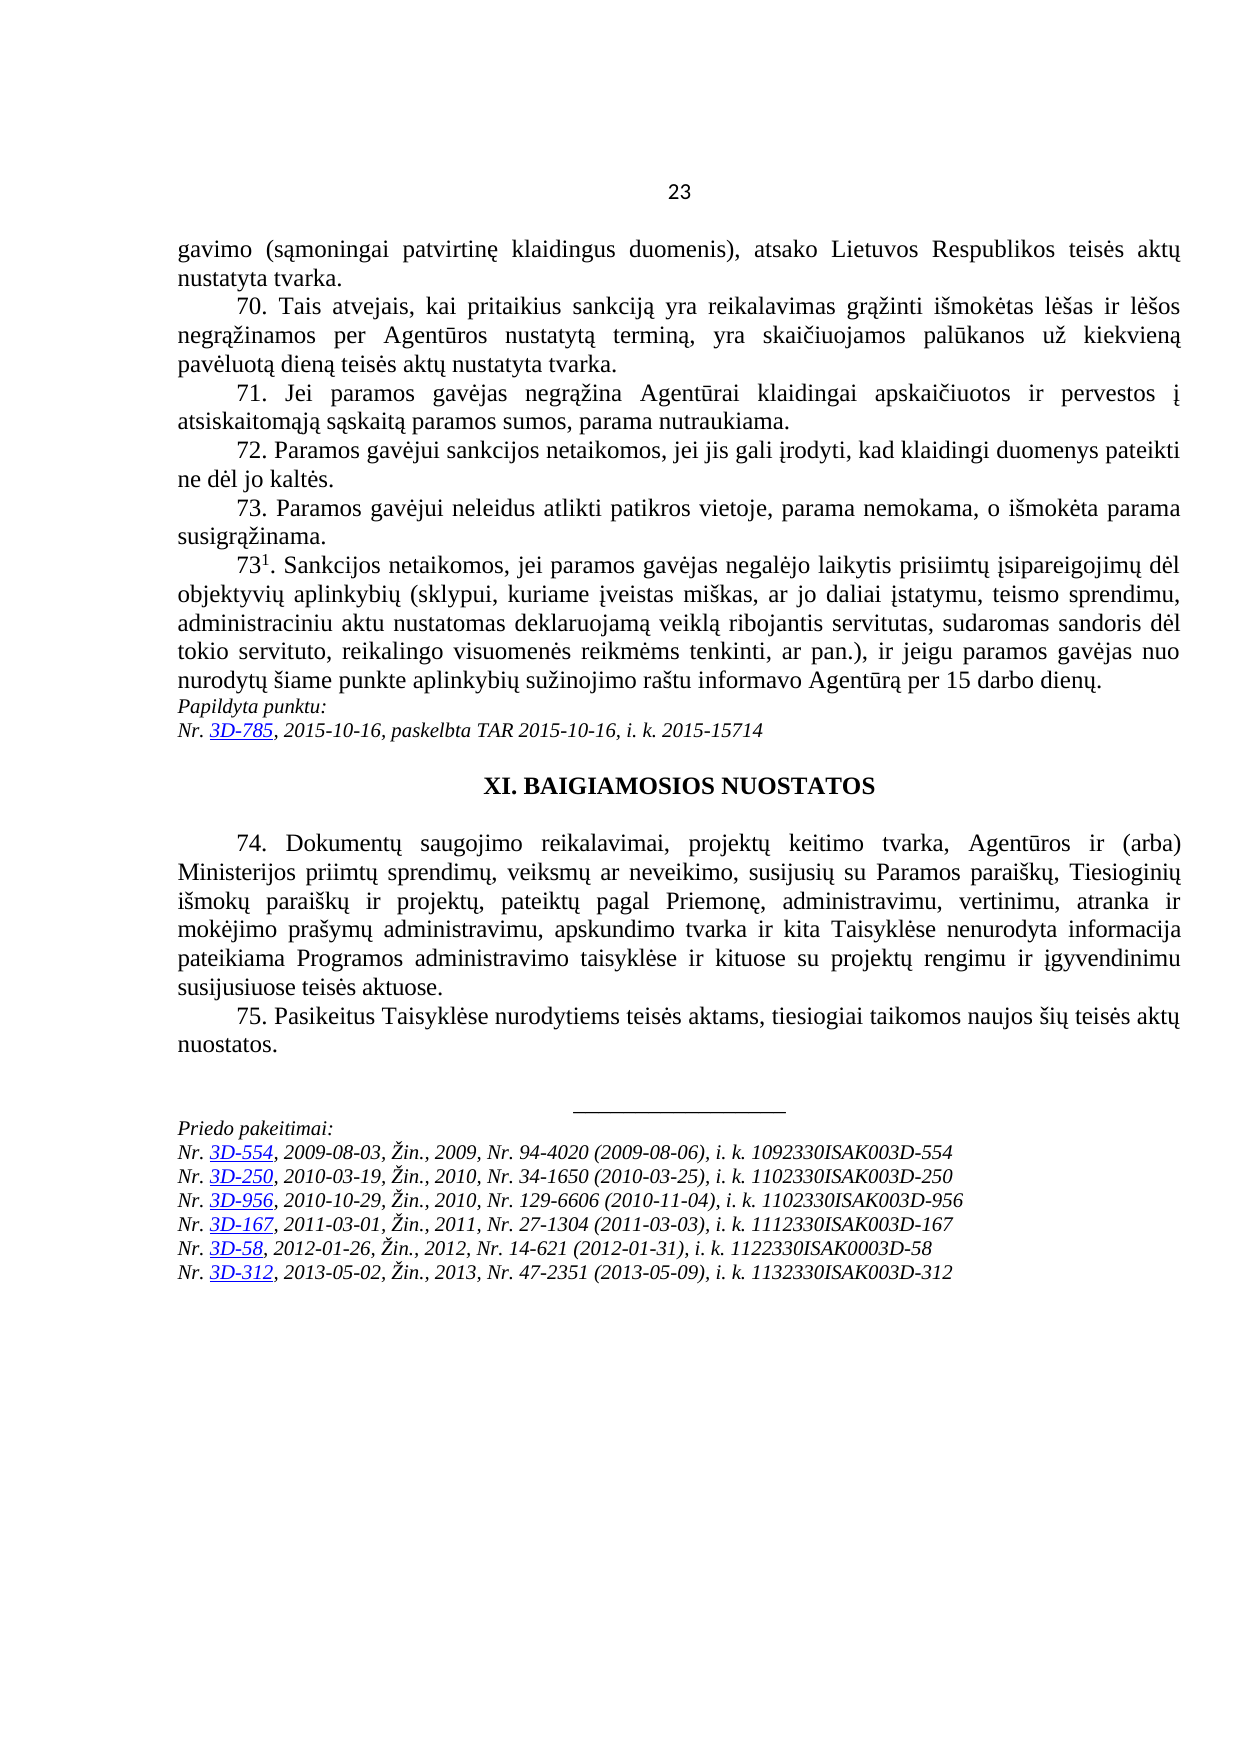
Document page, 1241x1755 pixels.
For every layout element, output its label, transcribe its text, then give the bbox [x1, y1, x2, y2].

text 74. Dokumentų saugojimo reikalavimai, projektų keitimo tvarka, Agentūros ir (arba) Ministerijos priimtų sprendimų, veiksmų ar neveikimo, susijusių su Paramos paraiškų, Tiesioginių išmokų paraiškų ir projektų, pateiktų pagal Priemonę, administravimu, vertinimu, atranka ir mokėjimo prašymų administravimu, apskundimo tvarka ir kita Taisyklėse nenurodyta informacija pateikiama Programos administravimo taisyklėse ir kituose su projektų rengimu ir įgyvendinimu susijusiuose teisės aktuose. [177, 828, 1181, 1001]
text _________________ [177, 1087, 1181, 1116]
text Nr. 3D-554, 2009-08-03, Žin., 2009, Nr. 94-4020 (2009-08-06), i. k. 1092330ISAK003D-554 [177, 1140, 1181, 1164]
text 73. Paramos gavėjui neleidus atlikti patikros vietoje, parama nemokama, o išmokėta parama susigrąžinama. [177, 493, 1181, 550]
text Nr. 3D-312, 2013-05-02, Žin., 2013, Nr. 47-2351 (2013-05-09), i. k. 1132330ISAK003D-312 [177, 1260, 1181, 1284]
text Nr. 3D-250, 2010-03-19, Žin., 2010, Nr. 34-1650 (2010-03-25), i. k. 1102330ISAK003D-250 [177, 1164, 1181, 1188]
text Priedo pakeitimai: [177, 1116, 1181, 1140]
text Nr. 3D-956, 2010-10-29, Žin., 2010, Nr. 129-6606 (2010-11-04), i. k. 1102330ISAK003D-956 [177, 1188, 1181, 1212]
text 71. Jei paramos gavėjas negrąžina Agentūrai klaidingai apskaičiuotos ir pervestos į atsiskaitomąją sąskaitą paramos sumos, parama nutraukiama. [177, 378, 1181, 435]
text 75. Pasikeitus Taisyklėse nurodytiems teisės aktams, tiesiogiai taikomos naujos šių teisės aktų nuostatos. [177, 1001, 1181, 1058]
text Nr. 3D-58, 2012-01-26, Žin., 2012, Nr. 14-621 (2012-01-31), i. k. 1122330ISAK0003D-58 [177, 1236, 1181, 1260]
text Nr. 3D-167, 2011-03-01, Žin., 2011, Nr. 27-1304 (2011-03-03), i. k. 1112330ISAK003D-167 [177, 1212, 1181, 1236]
text gavimo (sąmoningai patvirtinę klaidingus duomenis), atsako Lietuvos Respublikos teisės aktų nustatyta tvarka. [177, 234, 1181, 291]
text 731. Sankcijos netaikomos, jei paramos gavėjas negalėjo laikytis prisiimtų įsipareigojimų dėl objektyvių aplinkybių (sklypui, kuriame įveistas miškas, ar jo daliai įstatymu, teismo sprendimu, administraciniu aktu nustatomas deklaruojamą veiklą ribojantis servitutas, sudaromas sandoris dėl tokio servituto, reikalingo visuomenės reikmėms tenkinti, ar pan.), ir jeigu paramos gavėjas nuo nurodytų šiame punkte aplinkybių sužinojimo raštu informavo Agentūrą per 15 darbo dienų. [177, 550, 1181, 694]
text Nr. 3D-785, 2015-10-16, paskelbta TAR 2015-10-16, i. k. 2015-15714 [177, 718, 1181, 742]
text 70. Tais atvejais, kai pritaikius sankciją yra reikalavimas grąžinti išmokėtas lėšas ir lėšos negrąžinamos per Agentūros nustatytą terminą, yra skaičiuojamos palūkanos už kiekvieną pavėluotą dieną teisės aktų nustatyta tvarka. [177, 291, 1181, 378]
text XI. BAIGIAMOSIOS NUOSTATOS [177, 771, 1181, 799]
text Papildyta punktu: [177, 694, 1181, 718]
text 72. Paramos gavėjui sankcijos netaikomos, jei jis gali įrodyti, kad klaidingi duomenys pateikti ne dėl jo kaltės. [177, 435, 1181, 493]
